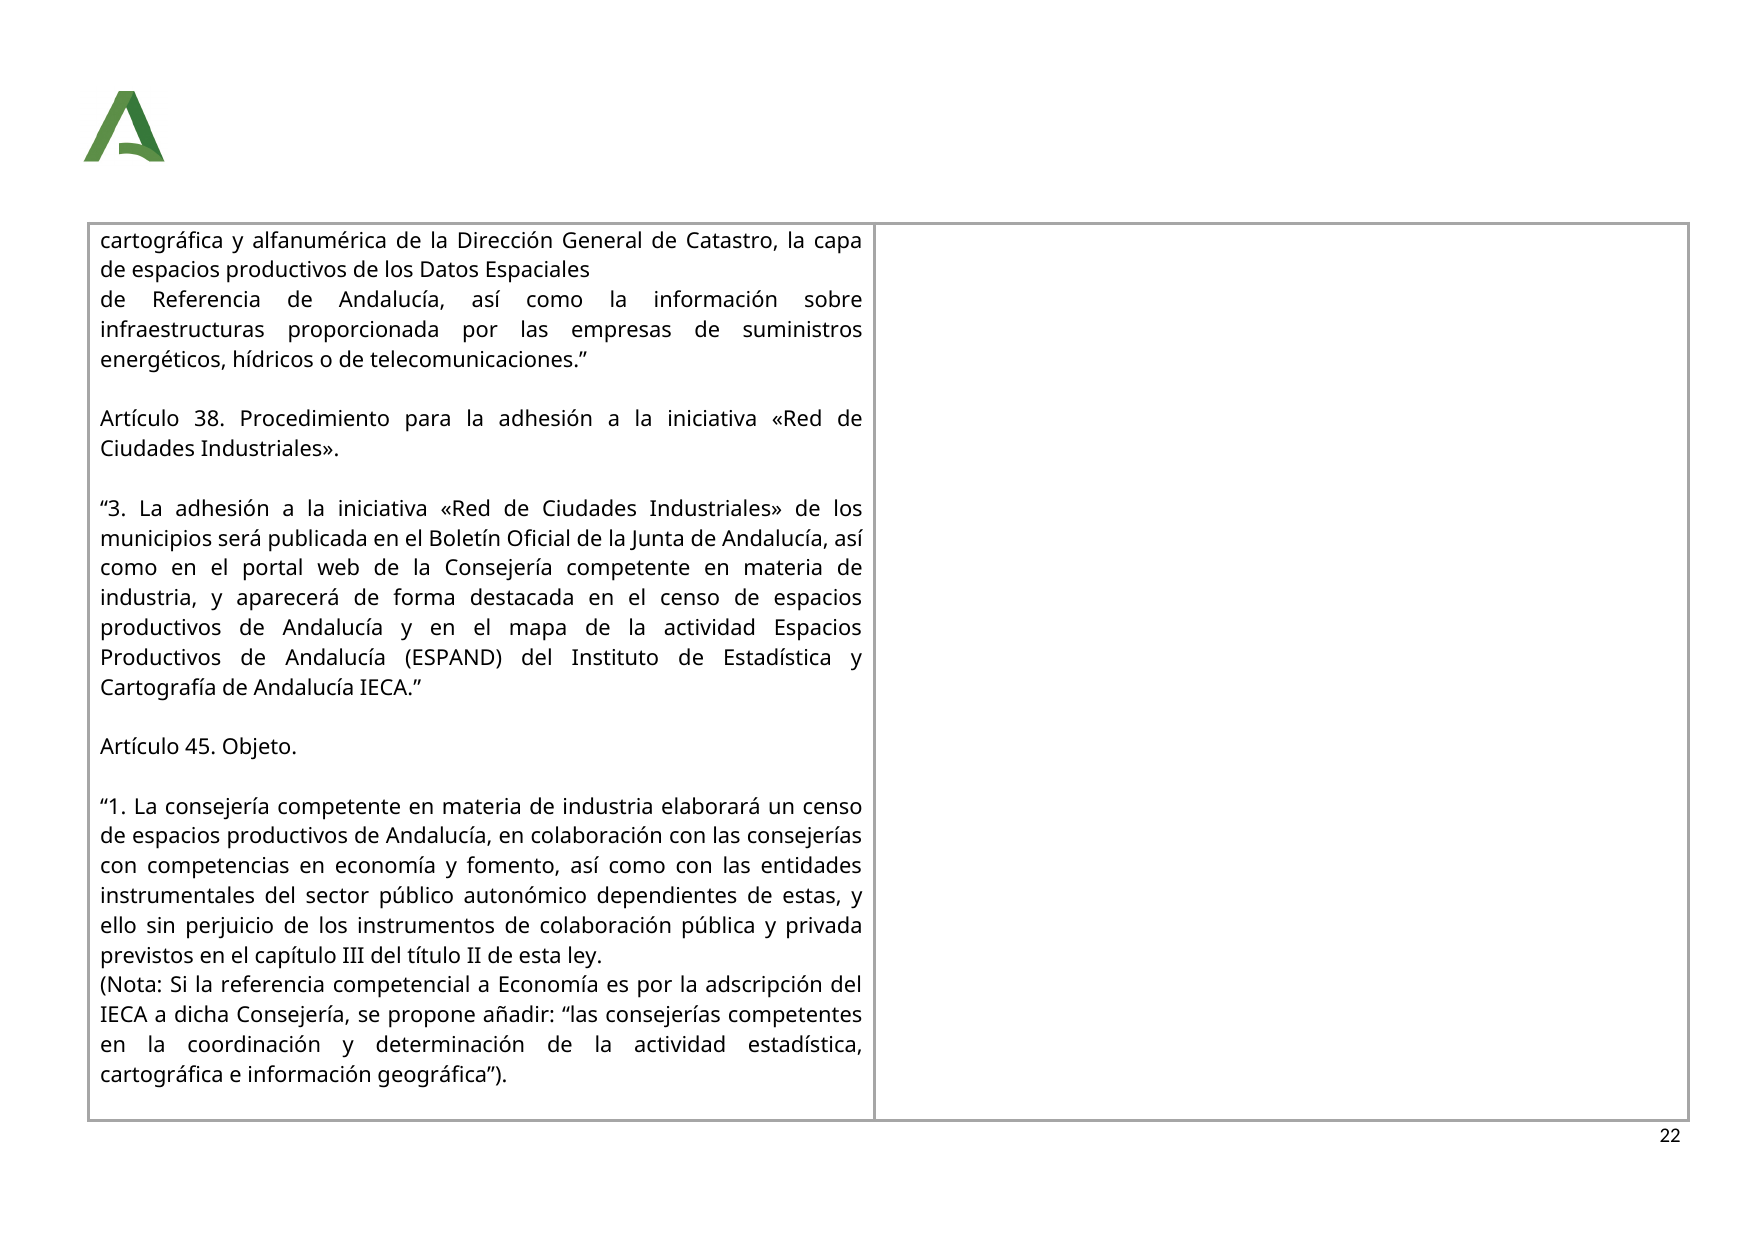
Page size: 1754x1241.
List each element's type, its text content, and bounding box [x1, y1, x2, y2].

table_cell [876, 225, 1687, 1118]
table_cell Desde el punto de vista de la actividad estadística y cartográfica se proponen las siguientes modificaciones: Artículo 9. Funciones del Gabinete Técnico de Espacios Productivos de Andalucía. “m) Gestionar el Censo de espacios productivos de Andalucía, así como colaborar con la actividad Espacios Productivos de Andalucía (ESPAND) para ofrecer información de los espacios productivos andaluces y, sus infraestructuras, como de y las empresas instaladas en ellos, a través de datos recopilados en el integrando, sobre la cartografía oficial de la Junta de Andalucía, la información procedente del Directorio de Empresas y Establecimientos con Actividad Económica en Andalucía, las direcciones postales del Callejero Digital de Andalucía Unificado, la base de datos cartográfica y alfanumérica de la Dirección General de Catastro, la capa de espacios productivos de los Datos Espaciales de Referencia de Andalucía, así como la información sobre infraestructuras proporcionada por las empresas de suministros energéticos, hídricos o de telecomunicaciones.” Artículo 38. Procedimiento para la adhesión a la iniciativa «Red de Ciudades Industriales». “3. La adhesión a la iniciativa «Red de Ciudades Industriales» de los municipios será publicada en el Boletín Oficial de la Junta de Andalucía, así como en el portal web de la Consejería competente en materia de industria, y aparecerá de forma destacada en el censo de espacios productivos de Andalucía y en el mapa de la actividad Espacios Productivos de Andalucía (ESPAND) del Instituto de Estadística y Cartografía de Andalucía IECA.” Artículo 45. Objeto. “1. La consejería competente en materia de industria elaborará un censo de espacios productivos de Andalucía, en colaboración con las consejerías con competencias en economía y fomento, así como con las entidades instrumentales del sector público autonómico dependientes de estas, y ello sin perjuicio de los instrumentos de colaboración pública y privada previstos en el capítulo III del título II de esta ley. (Nota: Si la referencia competencial a Economía es por la adscripción del IECA a dicha Consejería, se propone añadir: “las consejerías competentes en la coordinación y determinación de la actividad estadística, cartográfica e información geográfica”). 2. El Censo de espacios productivos de Andalucía incluirá, tanto el suelo industrial existente como el suelo programado o en desarrollo para uso industrial en el planeamiento urbanístico. 3. El censo incluirá, al menos, la siguiente información básica sobre todos los espacios productivos: a) Su delimitación georreferenciada precisa. Su situación exacta. b) Su denominación, si tiene. c) La descripción y digitalización de todos los servicios e infraestructuras disponibles, detallando los que determinan su inclusión en algunas de las categorías. d) Las vías de acceso y su conexión con las principales redes logísticas, incluyendo los modos de conexión de los espacios productivos con la red transeuropea de transporte y el corredor mediterráneo. e) Los bienes inmuebles incluidos en la Oferta Pública Permanente establecida en el artículo 50 51 de esta ley. f) La clasificación de polígono industrial de acuerdo con las categorías reguladas en esta ley, en caso de estar clasificado. g) En su caso, La existencia, o no, de el tipo de entidad de gestión y modernización del polígono industrial. h) Su promoción pública o privada y, en su caso, la existencia de suelo disponible. i) Clasificación individualizada del El sector o actividad al que pertenecen las empresas instaladas, según la codificación de la Clasificación Nacional de Activiades Económicas (CNAE) vigente. j) Geometría digitalizada de las infraestructuras de suministros y disponibilidad energética, con información asociada sobre capacidad. k) Los certificados de calidad y sostenibilidad de que, en su caso, disponga el espacio productivo. l) Información específica sobre los municipios adheridos a la iniciativa andaluza «Red de Ciudades Industriales». 4. El censo podrá incluir, a solicitud de una entidad local y, siempre que aporte la documentación justificativa, la siguiente información complementaria: a) La calificación urbanística en el planeamiento municipal y los usos permitidos, compatibles y prohibidos en este. b) El grado de empleo ocupación del suelo. c) Los beneficios aplicables contemplados en esta ley. 5. El Censo de espacios productivos de Andalucía se elaborará a partir de la inscripción de las personas promotoras de espacios productivos en el Censo de todos los espacios productivos promovidos por ellas que tengan parcelas disponibles para su comercialización, así como los polígonos industriales previstos para su inmediato desarrollo; y a partir de toda aquella información establecida en la actividad Espacios Productivos de Andalucía (ESPAND) en los términos establecidos en el artículo 9 m) de la presente Ley, cuyo contenido formará parte del del Censo de espacios productivos de Andalucía. Las diferentes infraestructuras de datos como el Directorio de Empresas y Establecimientos con Actividad Económica en Andalucía, el Callejero Digital de Andalucía Unificado, la base de datos cartográfica y alfanumérica de la Dirección General de Catastro, la capa de espacios productivos de los Datos Espaciales de Referencia de Andalucía, así como información proporcionada por las empresas de suministros como son la infraestructura eléctrica (líneas y subestaciones), gasoductos y operadoras telefónicas. En este sentido, el mapa de Espacios Productivos de Andalucía (ESPAND) del Instituto de Estadística y Cartografía de Andalucía (IECA), formará parte del Censo de espacios productivos de Andalucía, así como la información de la que dispone el mismo. Se entenderá por persona promotora cualquier persona física o jurídica, pública o privada, que, individual o colectivamente, decide, impulsa, programa y financia, con recursos propios o ajenos, el desarrollo y las obras de urbanización de un espacio productivo, para sí o su posterior enajenación, entrega o cesión a otros sujetos bajo cualquier título.” [90, 225, 873, 1118]
